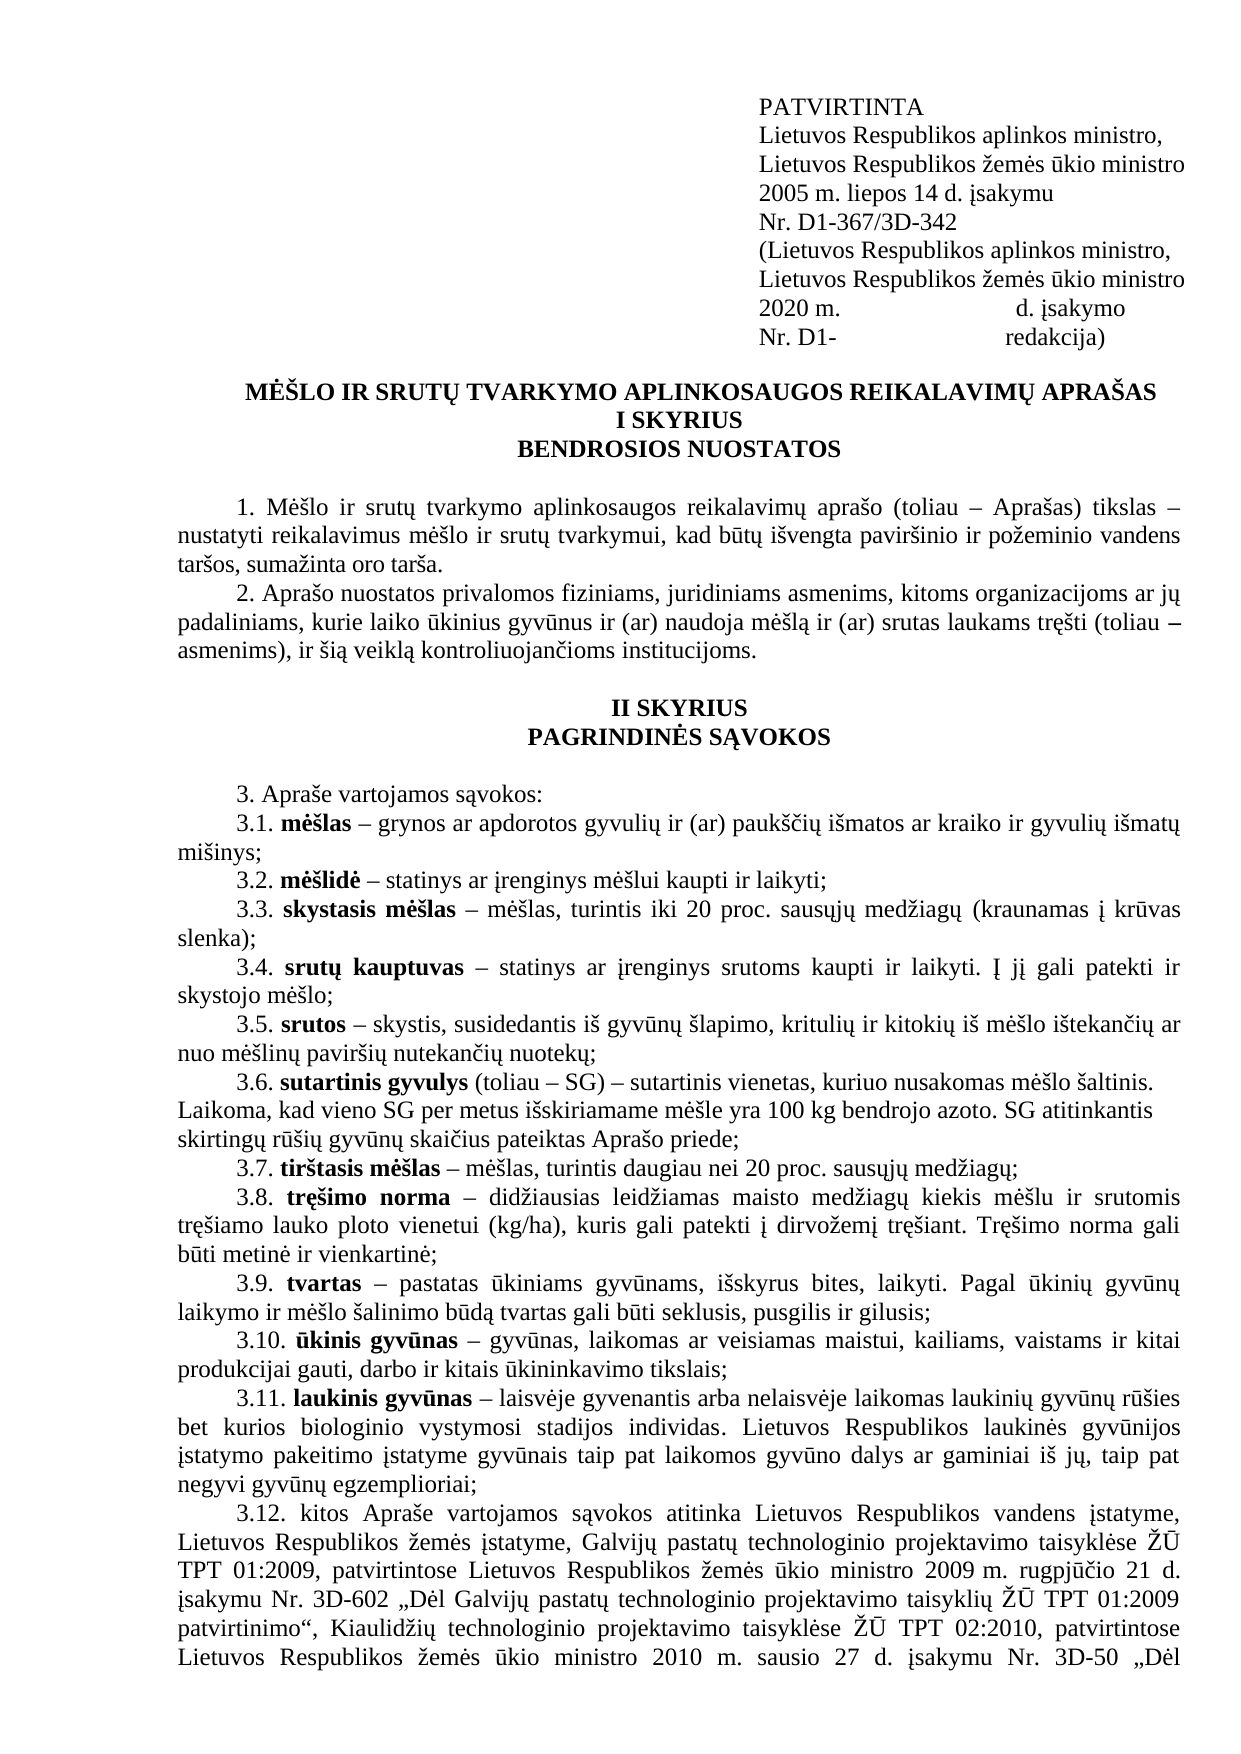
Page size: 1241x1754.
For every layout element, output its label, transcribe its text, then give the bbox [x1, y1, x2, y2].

text 3.11. laukinis gyvūnas – laisvėje gyvenantis arba nelaisvėje laikomas laukinių gyvūnų rūšies bet kurios biologinio vystymosi stadijos individas. Lietuvos Respublikos laukinės gyvūnijos įstatymo pakeitimo įstatyme gyvūnais taip pat laikomos gyvūno dalys ar gaminiai iš jų, taip pat negyvi gyvūnų egzemplioriai; [177, 1383, 1181, 1498]
text 1. Mėšlo ir srutų tvarkymo aplinkosaugos reikalavimų aprašo (toliau – Aprašas) tikslas – nustatyti reikalavimus mėšlo ir srutų tvarkymui, kad būtų išvengta paviršinio ir požeminio vandens taršos, sumažinta oro tarša. [177, 492, 1181, 578]
text 3.8. tręšimo norma – didžiausias leidžiamas maisto medžiagų kiekis mėšlu ir srutomis tręšiamo lauko ploto vienetui (kg/ha), kuris gali patekti į dirvožemį tręšiant. Tręšimo norma gali būti metinė ir vienkartinė; [177, 1182, 1181, 1268]
text 3.12. kitos Apraše vartojamos sąvokos atitinka Lietuvos Respublikos vandens įstatyme, Lietuvos Respublikos žemės įstatyme, Galvijų pastatų technologinio projektavimo taisyklėse ŽŪ TPT 01:2009, patvirtintose Lietuvos Respublikos žemės ūkio ministro 2009 m. rugpjūčio 21 d. įsakymu Nr. 3D-602 „Dėl Galvijų pastatų technologinio projektavimo taisyklių ŽŪ TPT 01:2009 patvirtinimo“, Kiaulidžių technologinio projektavimo taisyklėse ŽŪ TPT 02:2010, patvirtintose Lietuvos Respublikos žemės ūkio ministro 2010 m. sausio 27 d. įsakymu Nr. 3D-50 „Dėl [177, 1498, 1181, 1671]
text 3.7. tirštasis mėšlas – mėšlas, turintis daugiau nei 20 proc. sausųjų medžiagų; [177, 1153, 1181, 1182]
text 3. Apraše vartojamos sąvokos: [177, 779, 1181, 808]
text PATVIRTINTA [759, 92, 1210, 121]
text II sKYRIUS [177, 693, 1181, 722]
text I SKYRIUS [177, 406, 1181, 434]
text 3.6. sutartinis gyvulys (toliau – SG) – sutartinis vienetas, kuriuo nusakomas mėšlo šaltinis. Laikoma, kad vieno SG per metus išskiriamame mėšle yra 100 kg bendrojo azoto. SG atitinkantis skirtingų rūšių gyvūnų skaičius pateiktas Aprašo priede; [177, 1067, 1181, 1153]
text 2. Aprašo nuostatos privalomos fiziniams, juridiniams asmenims, kitoms organizacijoms ar jų padaliniams, kurie laiko ūkinius gyvūnus ir (ar) naudoja mėšlą ir (ar) srutas laukams tręšti (toliau – asmenims), ir šią veiklą kontroliuojančioms institucijoms. [177, 578, 1181, 664]
text 3.10. ūkinis gyvūnas – gyvūnas, laikomas ar veisiamas maistui, kailiams, vaistams ir kitai produkcijai gauti, darbo ir kitais ūkininkavimo tikslais; [177, 1326, 1181, 1383]
text 3.1. mėšlas – grynos ar apdorotos gyvulių ir (ar) paukščių išmatos ar kraiko ir gyvulių išmatų mišinys; [177, 808, 1181, 866]
text 3.4. srutų kauptuvas – statinys ar įrenginys srutoms kaupti ir laikyti. Į jį gali patekti ir skystojo mėšlo; [177, 952, 1181, 1009]
text Nr. D1-367/3D-342 [759, 207, 1210, 236]
text 3.3. skystasis mėšlas – mėšlas, turintis iki 20 proc. sausųjų medžiagų (kraunamas į krūvas slenka); [177, 894, 1181, 952]
text MĖŠLO IR SRUTŲ TVARKYMO APLINKOSAUGOS REIKALAVIMŲ APRAŠAS [221, 377, 1181, 406]
text 3.5. srutos – skystis, susidedantis iš gyvūnų šlapimo, kritulių ir kitokių iš mėšlo ištekančių ar nuo mėšlinų paviršių nutekančių nuotekų; [177, 1009, 1181, 1067]
text BENDROSIOS NUOSTATOS [177, 434, 1181, 463]
text Nr. D1- redakcija) [759, 322, 1210, 351]
text PAGRINDINĖS SĄVOKOS [177, 722, 1181, 751]
text (Lietuvos Respublikos aplinkos ministro, Lietuvos Respublikos žemės ūkio ministro 2020 m. d. įsakymo [759, 236, 1210, 322]
text 3.2. mėšlidė – statinys ar įrenginys mėšlui kaupti ir laikyti; [177, 866, 1181, 894]
text Lietuvos Respublikos aplinkos ministro, Lietuvos Respublikos žemės ūkio ministro 2005 m. liepos 14 d. įsakymu [759, 121, 1210, 207]
text 3.9. tvartas – pastatas ūkiniams gyvūnams, išskyrus bites, laikyti. Pagal ūkinių gyvūnų laikymo ir mėšlo šalinimo būdą tvartas gali būti seklusis, pusgilis ir gilusis; [177, 1268, 1181, 1326]
